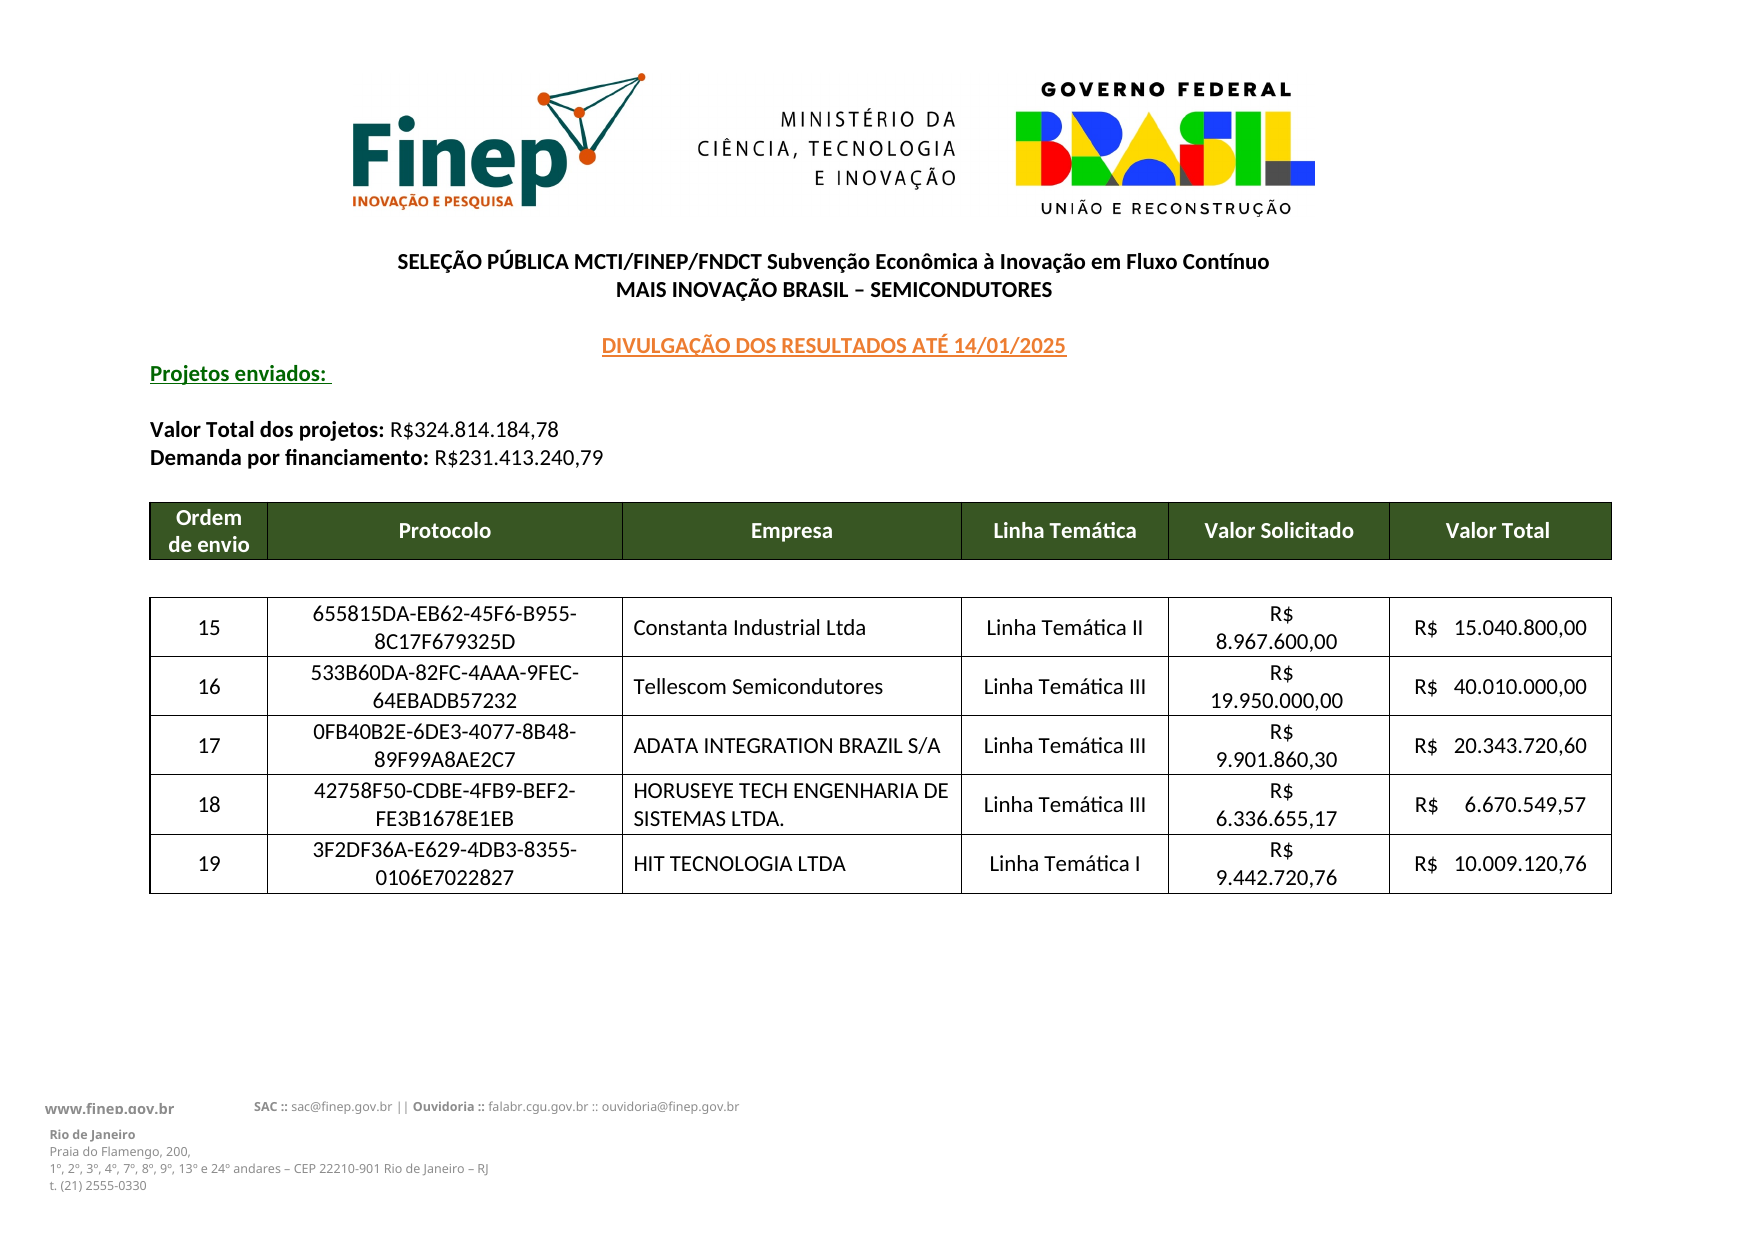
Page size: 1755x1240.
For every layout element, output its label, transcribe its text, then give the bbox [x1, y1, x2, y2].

table_cell 19 [151, 835, 267, 892]
table_cell 42758F50-CDBE-4FB9-BEF2-FE3B1678E1EB [268, 775, 622, 833]
table_cell Linha Temática III [962, 716, 1168, 774]
table_cell 3F2DF36A-E629-4DB3-8355-0106E7022827 [268, 835, 622, 892]
table_cell R$ 40.010.000,00 [1390, 657, 1611, 715]
table_cell R$ 9.901.860,30 [1169, 716, 1389, 774]
table_cell 15 [151, 598, 267, 656]
table_cell 16 [151, 657, 267, 715]
table_cell HIT TECNOLOGIA LTDA [623, 835, 961, 892]
table_cell Linha Temática III [962, 657, 1168, 715]
table_cell Linha Temática I [962, 835, 1168, 892]
table_cell R$ 9.442.720,76 [1169, 835, 1389, 892]
table_cell R$ 19.950.000,00 [1169, 657, 1389, 715]
table_cell 18 [151, 775, 267, 833]
table_cell 0FB40B2E-6DE3-4077-8B48-89F99A8AE2C7 [268, 716, 622, 774]
table_cell R$ 10.009.120,76 [1390, 835, 1611, 892]
table_cell R$ 6.670.549,57 [1390, 775, 1611, 833]
table_cell Constanta Industrial Ltda [623, 598, 961, 656]
table_cell R$ 8.967.600,00 [1169, 598, 1389, 656]
table_cell 533B60DA-82FC-4AAA-9FEC-64EBADB57232 [268, 657, 622, 715]
table_cell R$ 6.336.655,17 [1169, 775, 1389, 833]
table_cell R$ 20.343.720,60 [1390, 716, 1611, 774]
table_cell HORUSEYE TECH ENGENHARIA DE SISTEMAS LTDA. [623, 775, 961, 833]
table_cell ADATA INTEGRATION BRAZIL S/A [623, 716, 961, 774]
table_cell Linha Temática III [962, 775, 1168, 833]
table_cell R$ 15.040.800,00 [1390, 598, 1611, 656]
table_cell Tellescom Semicondutores [623, 657, 961, 715]
table_cell 655815DA-EB62-45F6-B955-8C17F679325D [268, 598, 622, 656]
table_cell Linha Temática II [962, 598, 1168, 656]
table_cell 17 [151, 716, 267, 774]
